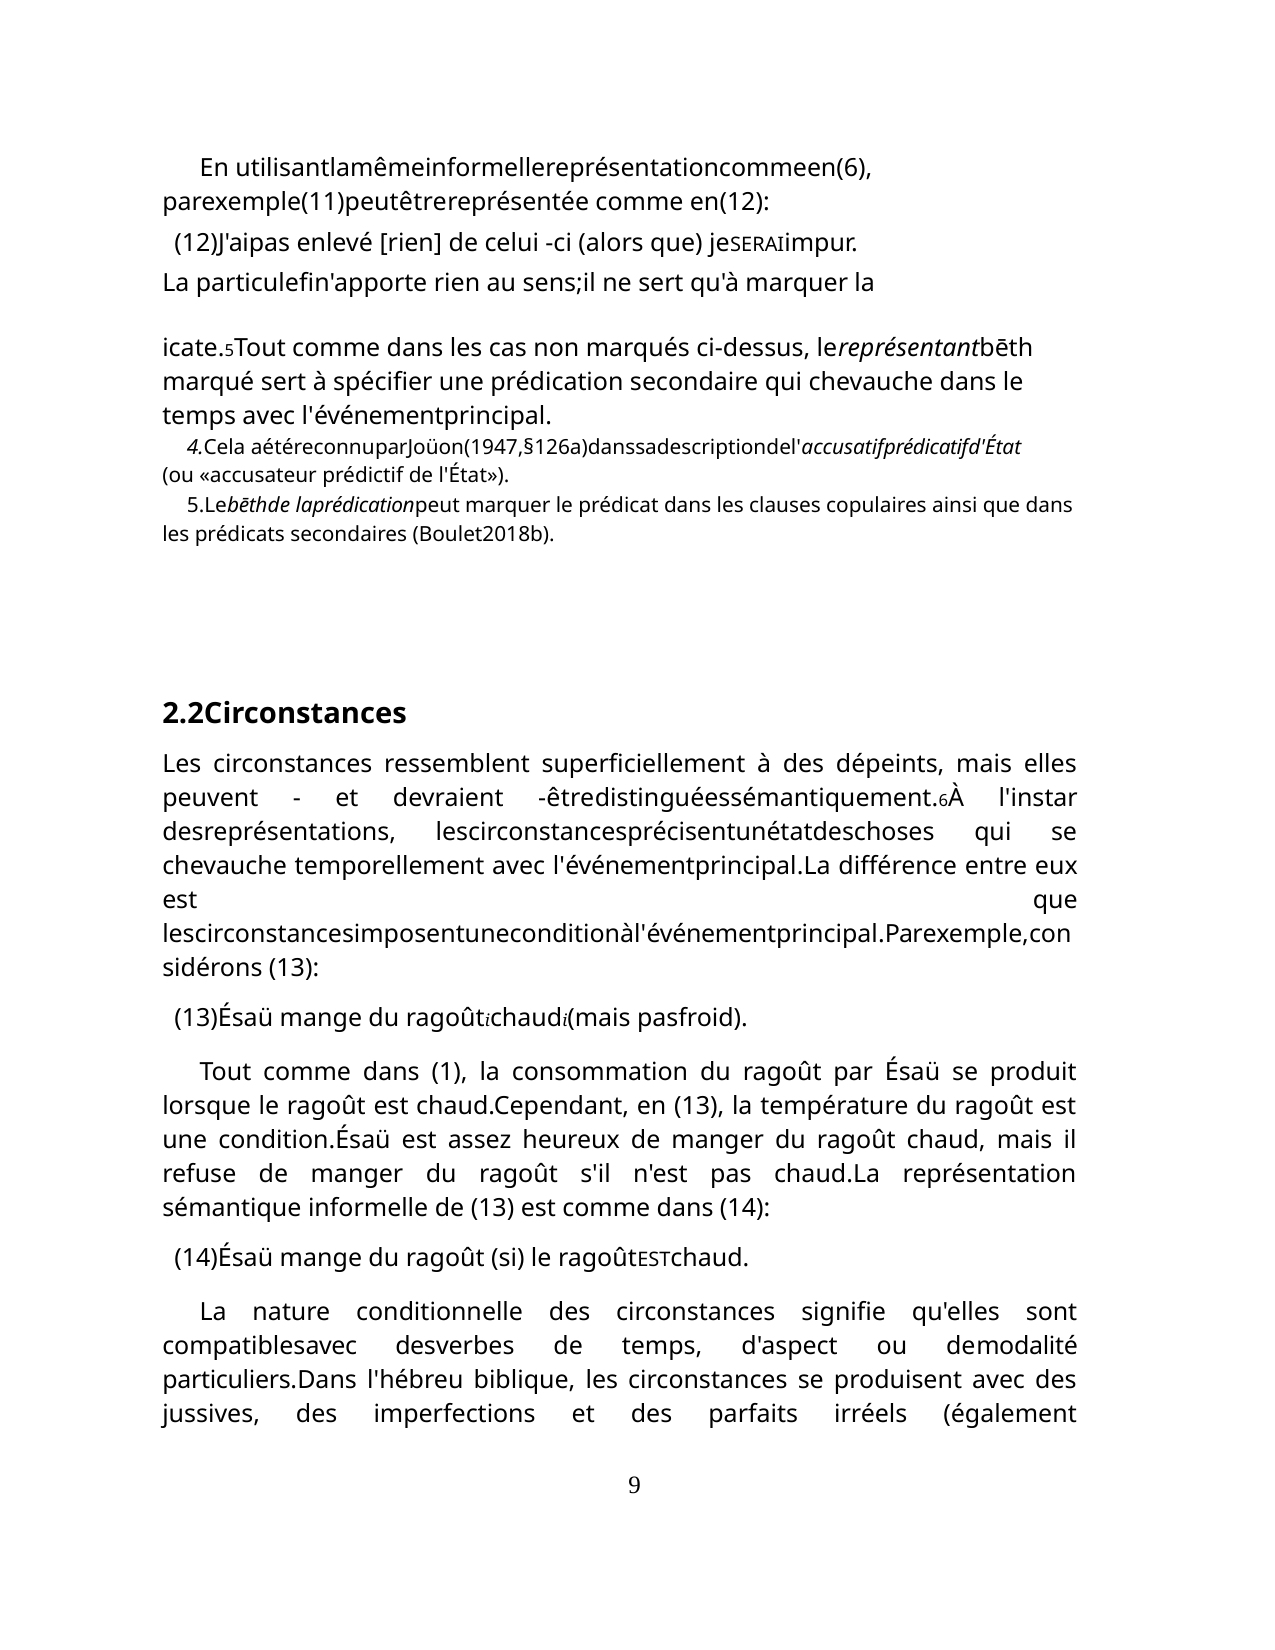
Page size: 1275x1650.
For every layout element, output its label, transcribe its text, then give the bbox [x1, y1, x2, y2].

text Tout comme dans (1), la consommation du ragoût par Ésaü se produit lorsque le ragoût est chaud.Cependant, en (13), la température du ragoût est une condition.Ésaü est assez heureux de manger du ragoût chaud, mais il refuse de manger du ragoût s'il n'est pas chaud.La représentation sémantique informelle de (13) est comme dans (14): [162, 1053, 1078, 1224]
text (12)J'aipas enlevé [rien] de celui -ci (alors que) jeseraiimpur. [174, 225, 1125, 259]
text 2.2Circonstances [162, 692, 1125, 732]
text (ou «accusateur prédictif de l'État»). [162, 461, 1125, 489]
text (14)Ésaü mange du ragoût (si) le ragoûtestchaud. [174, 1240, 1125, 1274]
text 5.Lebēthde laprédicationpeut marquer le prédicat dans les clauses copulaires ainsi que dans les prédicats secondaires (Boulet2018b). [162, 490, 1078, 547]
text La particulefin'apporte rien au sens;il ne sert qu'à marquer la [162, 265, 1125, 299]
text La nature conditionnelle des circonstances signifie qu'elles sont compatiblesavec desverbes de temps, d'aspect ou demodalité particuliers.Dans l'hébreu biblique, les circonstances se produisent avec des jussives, des imperfections et des parfaits irréels (également [162, 1294, 1078, 1430]
text icate.5Tout comme dans les cas non marqués ci-dessus, lereprésentantbēth marqué sert à spécifier une prédication secondaire qui chevauche dans le temps avec l'événementprincipal. [162, 303, 1079, 432]
text Les circonstances ressemblent superficiellement à des dépeints, mais elles peuvent - et devraient -êtredistinguéessémantiquement.6À l'instar desreprésentations, lescirconstancesprécisentunétatdeschoses qui se chevauche temporellement avec l'événementprincipal.La différence entre eux est que lescirconstancesimposentuneconditionàl'événementprincipal.Parexemple,considérons (13): [162, 745, 1078, 984]
text 4.Cela aétéreconnuparJoüon(1947,§126a)danssadescriptiondel'accusatifprédicatifd'État [187, 432, 1125, 461]
text (13)Ésaü mange du ragoûtichaudi(mais pasfroid). [174, 1000, 1125, 1034]
text En utilisantlamêmeinformellereprésentationcommeen(6), parexemple(11)peutêtrereprésentée comme en(12): [162, 150, 1079, 218]
